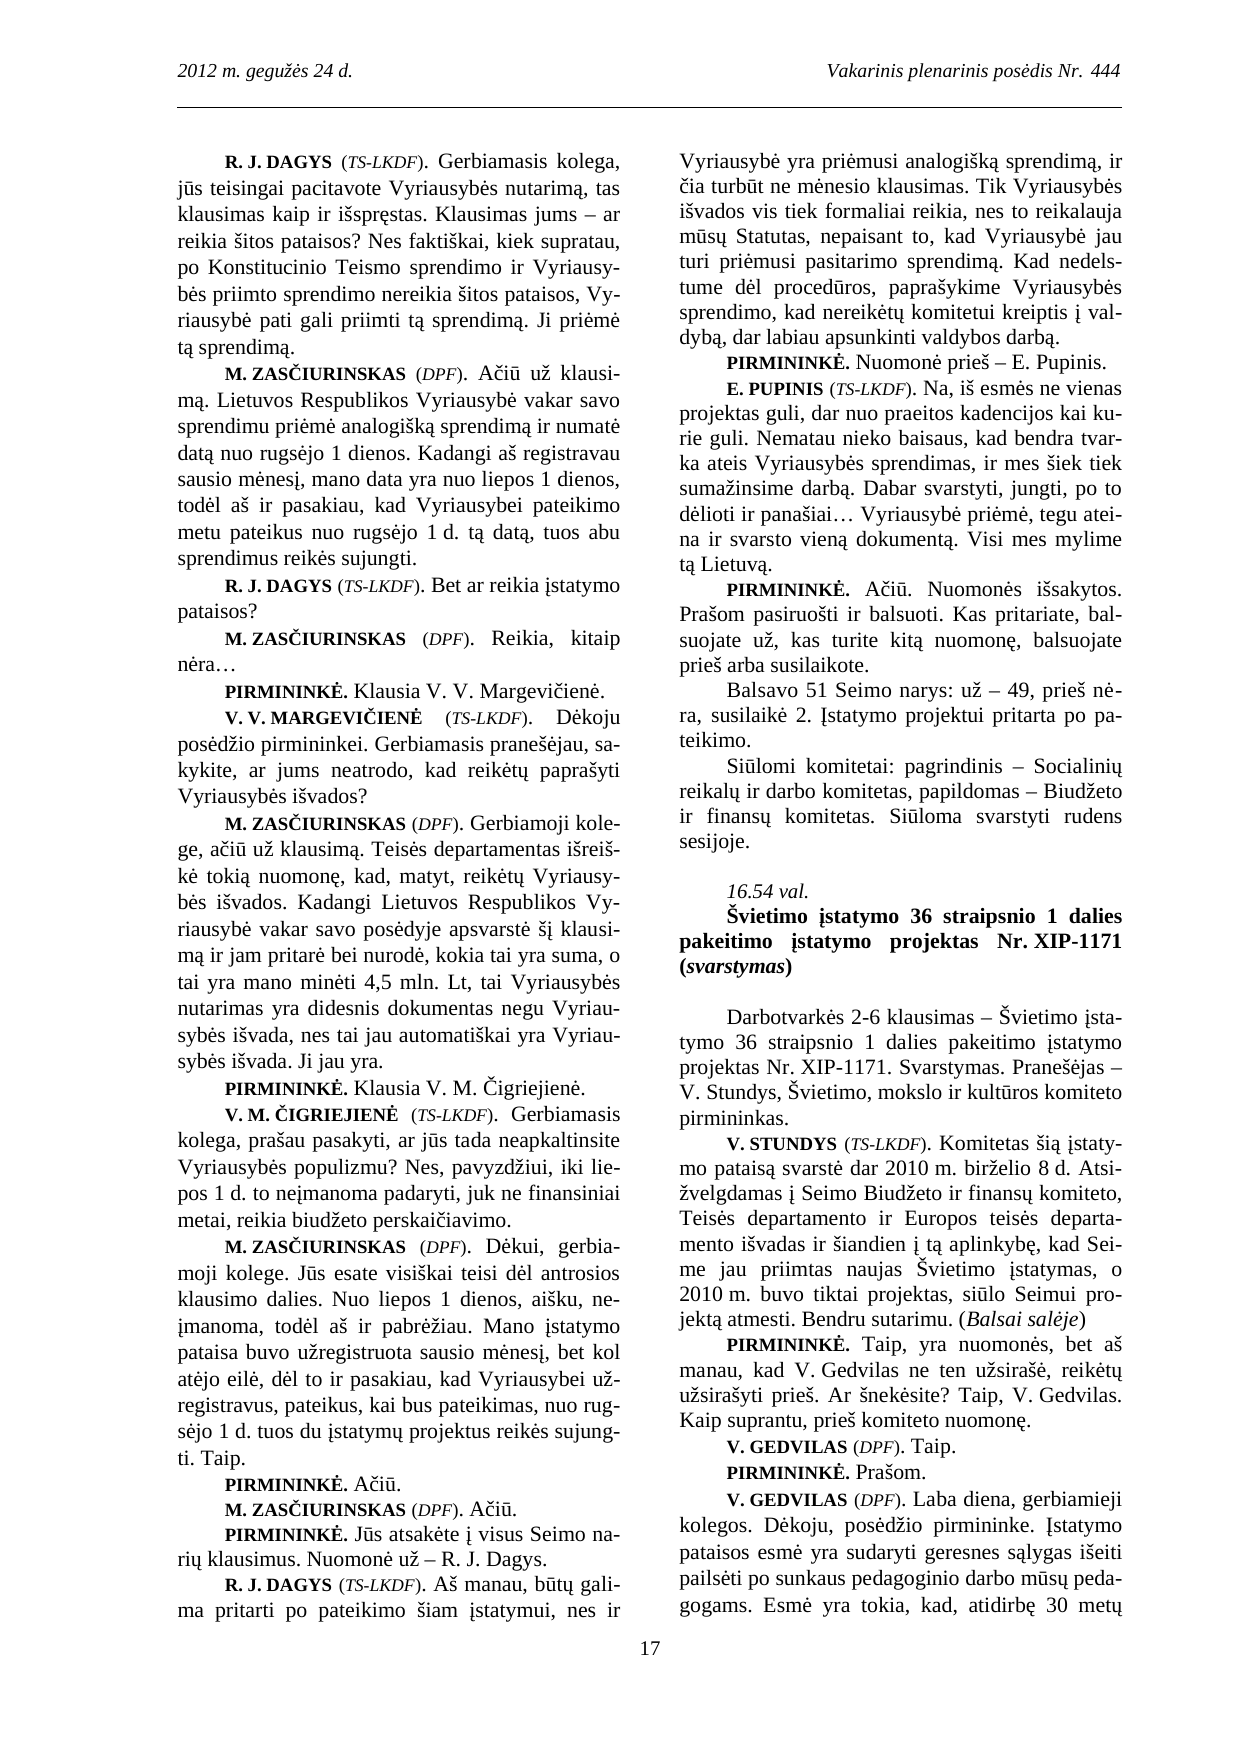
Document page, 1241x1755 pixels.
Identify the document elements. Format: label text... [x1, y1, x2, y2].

text V. STUNDYS (TS-LKDF). Ko­mi­te­tas šią įsta­ty­mo pa­tai­są svars­tė dar 2010 m. bir­že­lio 8 d. At­si­žvelg­da­mas į Sei­mo Biu­dže­to ir fi­nan­sų ko­mi­te­to, Tei­sės de­par­ta­men­to ir Eu­ro­pos tei­sės de­par­ta­men­to iš­va­das ir šian­dien į tą ap­lin­ky­bę, kad Sei­me jau pri­im­tas nau­jas Švie­ti­mo įsta­ty­mas, o 2010 m. bu­vo tik­tai pro­jek­tas, siū­lo Sei­mui pro­jek­tą at­mes­ti. Ben­dru su­ta­ri­mu. (Bal­sai sa­lė­je) [679, 1130, 1122, 1331]
text Švie­ti­mo įsta­ty­mo 36 straips­nio 1 da­lies pa­kei­ti­mo įsta­ty­mo pro­jek­tas Nr. XIP-1171 (svars­ty­mas) [679, 903, 1122, 978]
text V. GEDVILAS (DPF). La­ba die­na, ger­bia­mie­ji ko­le­gos. Dė­ko­ju, po­sė­džio pir­mi­nin­ke. Įsta­ty­mo pa­tai­sos es­mė yra su­da­ry­ti ge­res­nes są­ly­gas iš­ei­ti pail­sė­ti po sun­kaus pe­da­go­gi­nio dar­bo mū­sų pe­da­go­gams. Es­mė yra to­kia, kad, ati­dir­bę 30 me­tų [679, 1485, 1122, 1617]
text M. ZASČIURINSKAS (DPF). Dė­kui, ger­bia­mo­ji ko­le­ge. Jūs esa­te vi­siš­kai tei­si dėl ant­ro­sios klau­si­mo da­lies. Nuo lie­pos 1 die­nos, aiš­ku, ne­įma­no­ma, to­dėl aš ir pa­brė­žiau. Ma­no įsta­ty­mo pa­tai­sa bu­vo už­re­gist­ruo­ta sau­sio mė­ne­sį, bet kol at­ėjo ei­lė, dėl to ir pa­sa­kiau, kad Vy­riau­sy­bei už­re­gist­ra­vus, pa­tei­kus, kai bus pa­tei­ki­mas, nuo rug­sė­jo 1 d. tuos du įsta­ty­mų pro­jek­tus rei­kės su­jung­ti. Taip. [177, 1232, 620, 1471]
text Vy­riau­sy­bė yra pri­ėmu­si ana­lo­giš­ką spren­di­mą, ir čia tur­būt ne mė­ne­sio klau­si­mas. Tik Vy­riau­sy­bės iš­va­dos vis tiek for­ma­liai rei­kia, nes to rei­ka­lau­ja mū­sų Sta­tu­tas, ne­pai­sant to, kad Vy­riau­sy­bė jau tu­ri pri­ėmu­si pa­si­ta­ri­mo spren­di­mą. Kad ne­dels­tume dėl pro­ce­dū­ros, pa­pra­šy­ki­me Vy­riau­sy­bės spren­di­mo, kad ne­rei­kė­tų ko­mi­te­tui kreip­tis į val­dy­bą, dar la­biau ap­sun­kin­ti val­dy­bos dar­bą. [679, 148, 1122, 349]
text V. M. ČIGRIEJIENĖ (TS-LKDF). Ger­bia­ma­sis ko­le­ga, pra­šau pa­sa­ky­ti, ar jūs ta­da ne­ap­kal­tin­si­te Vy­riau­sy­bės po­pu­liz­mu? Nes, pa­vyz­džiui, iki lie­pos 1 d. to ne­įma­no­ma pa­da­ry­ti, juk ne­ fi­nan­si­niai me­tai, rei­kia biu­dže­to per­skai­čia­vi­mo. [177, 1100, 620, 1232]
text M. ZASČIURINSKAS (DPF). Ger­bia­mo­ji ko­le­ge, ačiū už klau­si­mą. Tei­sės de­par­ta­men­tas iš­reiš­kė to­kią nuo­mo­nę, kad, ma­tyt, rei­kė­tų Vy­riau­sy­bės iš­va­dos. Ka­dan­gi Lie­tu­vos Res­pub­li­kos Vy­riau­sy­bė va­kar sa­vo po­sė­dy­je ap­svars­tė šį klau­si­mą ir jam pri­ta­rė bei nu­ro­dė, ko­kia tai yra su­ma, o tai yra ma­no mi­nė­ti 4,5 mln. Lt, tai Vy­riau­sy­bės nu­ta­ri­mas yra di­des­nis do­ku­men­tas ne­gu Vy­riau­sy­bės iš­va­da, nes tai jau au­to­ma­tiš­kai yra Vy­riau­sy­bės iš­va­da. Ji jau yra. [177, 809, 620, 1074]
text V. GEDVILAS (DPF). Taip. [679, 1432, 1122, 1459]
text Dar­bo­tvarkės 2-6 klau­si­mas – Švie­ti­mo įsta­ty­mo 36 straips­nio 1 da­lies pa­kei­ti­mo įsta­ty­mo pro­jek­tas Nr. XIP-1171. Svars­ty­mas. Pra­ne­šė­jas – V. Stun­dys, Švie­ti­mo, moks­lo ir kul­tū­ros ko­mi­te­to pir­mi­nin­kas. [679, 1004, 1122, 1130]
text PIRMININKĖ. Taip, yra nuo­mo­nės, bet aš ma­nau, kad V. Ged­vi­las ne ten už­si­ra­šė, rei­kė­tų už­si­ra­šy­ti prieš. Ar šne­kė­si­te? Taip, V. Ged­vi­las. Kaip su­pran­tu, prieš ko­mi­te­to nuo­mo­nę. [679, 1331, 1122, 1432]
text PIRMININKĖ. Klau­sia V. V. Mar­ge­vi­čie­nė. [177, 677, 620, 703]
text PIRMININKĖ. Ačiū. Nuo­mo­nės iš­sa­ky­tos. Pra­šom pa­si­ruoš­ti ir bal­suo­ti. Kas pri­ta­ria­te, bal­suo­ja­te už, kas tu­ri­te ki­tą nuo­mo­nę, bal­suo­ja­te prieš ar­ba su­si­lai­ko­te. [679, 576, 1122, 677]
text R. J. DAGYS (TS-LKDF). Aš ma­nau, bū­tų ga­li­ma pri­tar­ti po pa­tei­ki­mo šiam įsta­ty­mui, nes ir [177, 1571, 620, 1622]
text PIRMININKĖ. Ačiū. [177, 1471, 620, 1496]
text V. V. MARGEVIČIENĖ (TS-LKDF). Dė­ko­ju po­sė­džio pir­mi­nin­kei. Ger­bia­ma­sis pra­ne­šė­jau, sa­ky­ki­te, ar jums ne­at­ro­do, kad rei­kė­tų pa­pra­šy­ti Vy­riau­sy­bės iš­va­dos? [177, 703, 620, 809]
text M. ZASČIURINSKAS (DPF). Ačiū. [177, 1496, 620, 1521]
text 16.54 val. [726, 879, 1122, 903]
text PIRMININKĖ. Jūs at­sa­kė­te į vi­sus Sei­mo na­rių klau­si­mus. Nuo­mo­nė už – R. J. Da­gys. [177, 1521, 620, 1571]
text PIRMININKĖ. Klau­sia V. M. Čig­rie­jie­nė. [177, 1074, 620, 1100]
text M. ZASČIURINSKAS (DPF). Ačiū už klau­si­mą. Lie­tu­vos Res­pub­li­kos Vy­riau­sy­bė va­kar sa­vo spren­di­mu pri­ėmė ana­lo­giš­ką spren­di­mą ir nu­ma­tė da­tą nuo rug­sė­jo 1 die­nos. Ka­dan­gi aš re­gist­ra­vau sau­sio mė­ne­sį, ma­no da­ta yra nuo lie­pos 1 die­nos, to­dėl aš ir pa­sa­kiau, kad Vy­riau­sy­bei pa­tei­ki­mo me­tu pa­tei­kus nuo rug­sė­jo 1 d. tą da­tą, tuos abu spren­di­mus rei­kės su­jung­ti. [177, 359, 620, 571]
text E. PUPINIS (TS-LKDF). Na, iš es­mės ne vie­nas pro­jek­tas gu­li, dar nuo pra­ei­tos ka­den­ci­jos kai ku­rie gu­li. Ne­ma­tau nie­ko bai­saus, kad ben­dra tvar­ka at­eis Vy­riau­sy­bės spren­di­mas, ir mes šiek tiek su­ma­žin­si­me dar­bą. Da­bar svars­ty­ti, jung­ti, po to dė­lio­ti ir pa­na­šiai… Vy­riau­sy­bė pri­ėmė, te­gu at­ei­na ir svars­to vie­ną do­ku­men­tą. Vi­si mes my­li­me tą Lie­tu­vą. [679, 374, 1122, 576]
text PIRMININKĖ. Pra­šom. [679, 1459, 1122, 1485]
text M. ZASČIURINSKAS (DPF). Rei­kia, ki­taip nė­ra… [177, 624, 620, 677]
text PIRMININKĖ. Nuo­mo­nė prieš – E. Pu­pi­nis. [679, 349, 1122, 374]
text R. J. DAGYS (TS-LKDF). Ger­bia­ma­sis ko­le­ga, jūs tei­sin­gai pa­ci­ta­vo­te Vy­riau­sy­bės nu­ta­ri­mą, tas klau­si­mas kaip ir iš­spręs­tas. Klau­si­mas jums – ar rei­kia ši­tos pa­tai­sos? Nes fak­tiš­kai, kiek su­pra­tau, po Kon­sti­tu­ci­nio Teis­mo spren­di­mo ir Vy­riau­sy­bės pri­im­to spren­di­mo ne­rei­kia ši­tos pa­tai­sos, Vy­riau­sy­bė pa­ti ga­li pri­im­ti tą spren­di­mą. Ji pri­ėmė tą spren­di­mą. [177, 148, 620, 359]
text Bal­sa­vo 51 Sei­mo na­rys: už – 49, prieš nė­ra, su­si­lai­kė 2. Įsta­ty­mo pro­jek­tui pri­tar­ta po pa­tei­ki­mo. [679, 677, 1122, 753]
text R. J. DAGYS (TS-LKDF). Bet ar rei­kia įsta­ty­mo pa­tai­sos? [177, 571, 620, 624]
text Siū­lo­mi ko­mi­te­tai: pa­grin­di­nis – So­cia­li­nių rei­ka­lų ir dar­bo ko­mi­te­tas, pa­pil­do­mas – Biu­dže­to ir fi­nan­sų ko­mi­te­tas. Siū­lo­ma svars­ty­ti ru­dens sesi­jo­je. [679, 753, 1122, 853]
